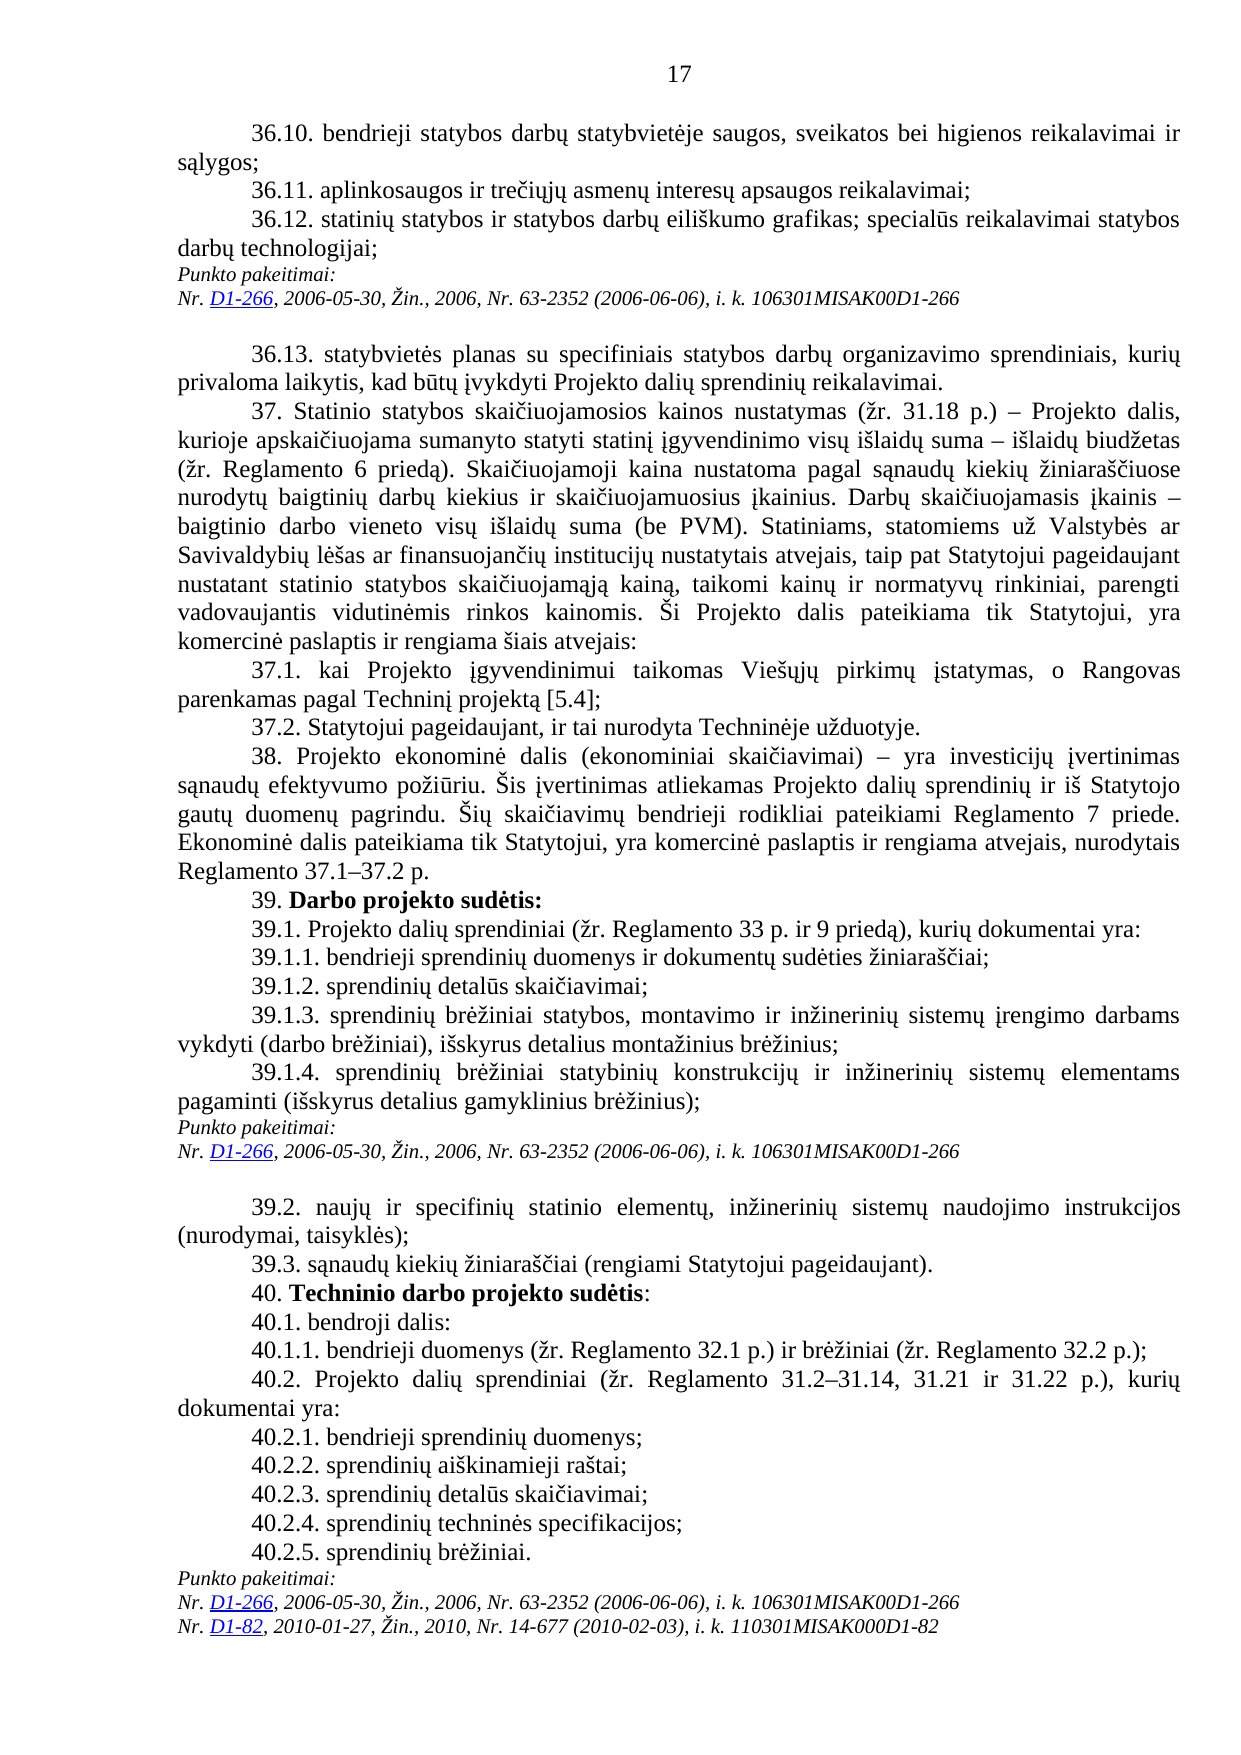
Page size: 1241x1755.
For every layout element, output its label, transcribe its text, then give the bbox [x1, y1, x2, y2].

text 40.2.2. sprendinių aiškinamieji raštai; [177, 1451, 1181, 1479]
text 40.2.3. sprendinių detalūs skaičiavimai; [177, 1479, 1181, 1508]
text 39.1. Projekto dalių sprendiniai (žr. Reglamento 33 p. ir 9 priedą), kurių dokumentai yra: [177, 914, 1181, 942]
text 37. Statinio statybos skaičiuojamosios kainos nustatymas (žr. 31.18 p.) – Projekto dalis, kurioje apskaičiuojama sumanyto statyti statinį įgyvendinimo visų išlaidų suma – išlaidų biudžetas (žr. Reglamento 6 priedą). Skaičiuojamoji kaina nustatoma pagal sąnaudų kiekių žiniaraščiuose nurodytų baigtinių darbų kiekius ir skaičiuojamuosius įkainius. Darbų skaičiuojamasis įkainis – baigtinio darbo vieneto visų išlaidų suma (be PVM). Statiniams, statomiems už Valstybės ar Savivaldybių lėšas ar finansuojančių institucijų nustatytais atvejais, taip pat Statytojui pageidaujant nustatant statinio statybos skaičiuojamąją kainą, taikomi kainų ir normatyvų rinkiniai, parengti vadovaujantis vidutinėmis rinkos kainomis. Ši Projekto dalis pateikiama tik Statytojui, yra komercinė paslaptis ir rengiama šiais atvejais: [177, 396, 1181, 655]
text 39.1.4. sprendinių brėžiniai statybinių konstrukcijų ir inžinerinių sistemų elementams pagaminti (išskyrus detalius gamyklinius brėžinius); [177, 1057, 1181, 1115]
text 40.2.4. sprendinių techninės specifikacijos; [177, 1508, 1181, 1537]
text 39.1.3. sprendinių brėžiniai statybos, montavimo ir inžinerinių sistemų įrengimo darbams vykdyti (darbo brėžiniai), išskyrus detalius montažinius brėžinius; [177, 1000, 1181, 1057]
text Punkto pakeitimai: [177, 1566, 1181, 1590]
text 39.1.1. bendrieji sprendinių duomenys ir dokumentų sudėties žiniaraščiai; [177, 942, 1181, 971]
text 38. Projekto ekonominė dalis (ekonominiai skaičiavimai) – yra investicijų įvertinimas sąnaudų efektyvumo požiūriu. Šis įvertinimas atliekamas Projekto dalių sprendinių ir iš Statytojo gautų duomenų pagrindu. Šių skaičiavimų bendrieji rodikliai pateikiami Reglamento 7 priede. Ekonominė dalis pateikiama tik Statytojui, yra komercinė paslaptis ir rengiama atvejais, nurodytais Reglamento 37.1–37.2 p. [177, 741, 1181, 885]
text Nr. D1-266, 2006-05-30, Žin., 2006, Nr. 63-2352 (2006-06-06), i. k. 106301MISAK00D1-266 [177, 286, 1181, 310]
text 40.1. bendroji dalis: [177, 1307, 1181, 1336]
text Punkto pakeitimai: [177, 1115, 1181, 1139]
text 39. Darbo projekto sudėtis: [177, 885, 1181, 914]
text 39.1.2. sprendinių detalūs skaičiavimai; [177, 971, 1181, 1000]
text 40.2. Projekto dalių sprendiniai (žr. Reglamento 31.2–31.14, 31.21 ir 31.22 p.), kurių dokumentai yra: [177, 1364, 1181, 1422]
text 39.2. naujų ir specifinių statinio elementų, inžinerinių sistemų naudojimo instrukcijos (nurodymai, taisyklės); [177, 1192, 1181, 1249]
text 36.13. statybvietės planas su specifiniais statybos darbų organizavimo sprendiniais, kurių privaloma laikytis, kad būtų įvykdyti Projekto dalių sprendinių reikalavimai. [177, 339, 1181, 396]
text 40. Techninio darbo projekto sudėtis: [177, 1278, 1181, 1307]
text 37.2. Statytojui pageidaujant, ir tai nurodyta Techninėje užduotyje. [177, 712, 1181, 741]
text 39.3. sąnaudų kiekių žiniaraščiai (rengiami Statytojui pageidaujant). [177, 1249, 1181, 1278]
text Punkto pakeitimai: [177, 262, 1181, 286]
text 36.10. bendrieji statybos darbų statybvietėje saugos, sveikatos bei higienos reikalavimai ir sąlygos; [177, 118, 1181, 176]
text Nr. D1-82, 2010-01-27, Žin., 2010, Nr. 14-677 (2010-02-03), i. k. 110301MISAK000D1-82 [177, 1614, 1181, 1638]
text 40.1.1. bendrieji duomenys (žr. Reglamento 32.1 p.) ir brėžiniai (žr. Reglamento 32.2 p.); [177, 1336, 1181, 1364]
text 36.11. aplinkosaugos ir trečiųjų asmenų interesų apsaugos reikalavimai; [177, 176, 1181, 204]
text Nr. D1-266, 2006-05-30, Žin., 2006, Nr. 63-2352 (2006-06-06), i. k. 106301MISAK00D1-266 [177, 1590, 1181, 1614]
text 40.2.5. sprendinių brėžiniai. [177, 1537, 1181, 1566]
text 36.12. statinių statybos ir statybos darbų eiliškumo grafikas; specialūs reikalavimai statybos darbų technologijai; [177, 204, 1181, 262]
text Nr. D1-266, 2006-05-30, Žin., 2006, Nr. 63-2352 (2006-06-06), i. k. 106301MISAK00D1-266 [177, 1139, 1181, 1163]
text 37.1. kai Projekto įgyvendinimui taikomas Viešųjų pirkimų įstatymas, o Rangovas parenkamas pagal Techninį projektą [5.4]; [177, 655, 1181, 712]
text 40.2.1. bendrieji sprendinių duomenys; [177, 1422, 1181, 1451]
